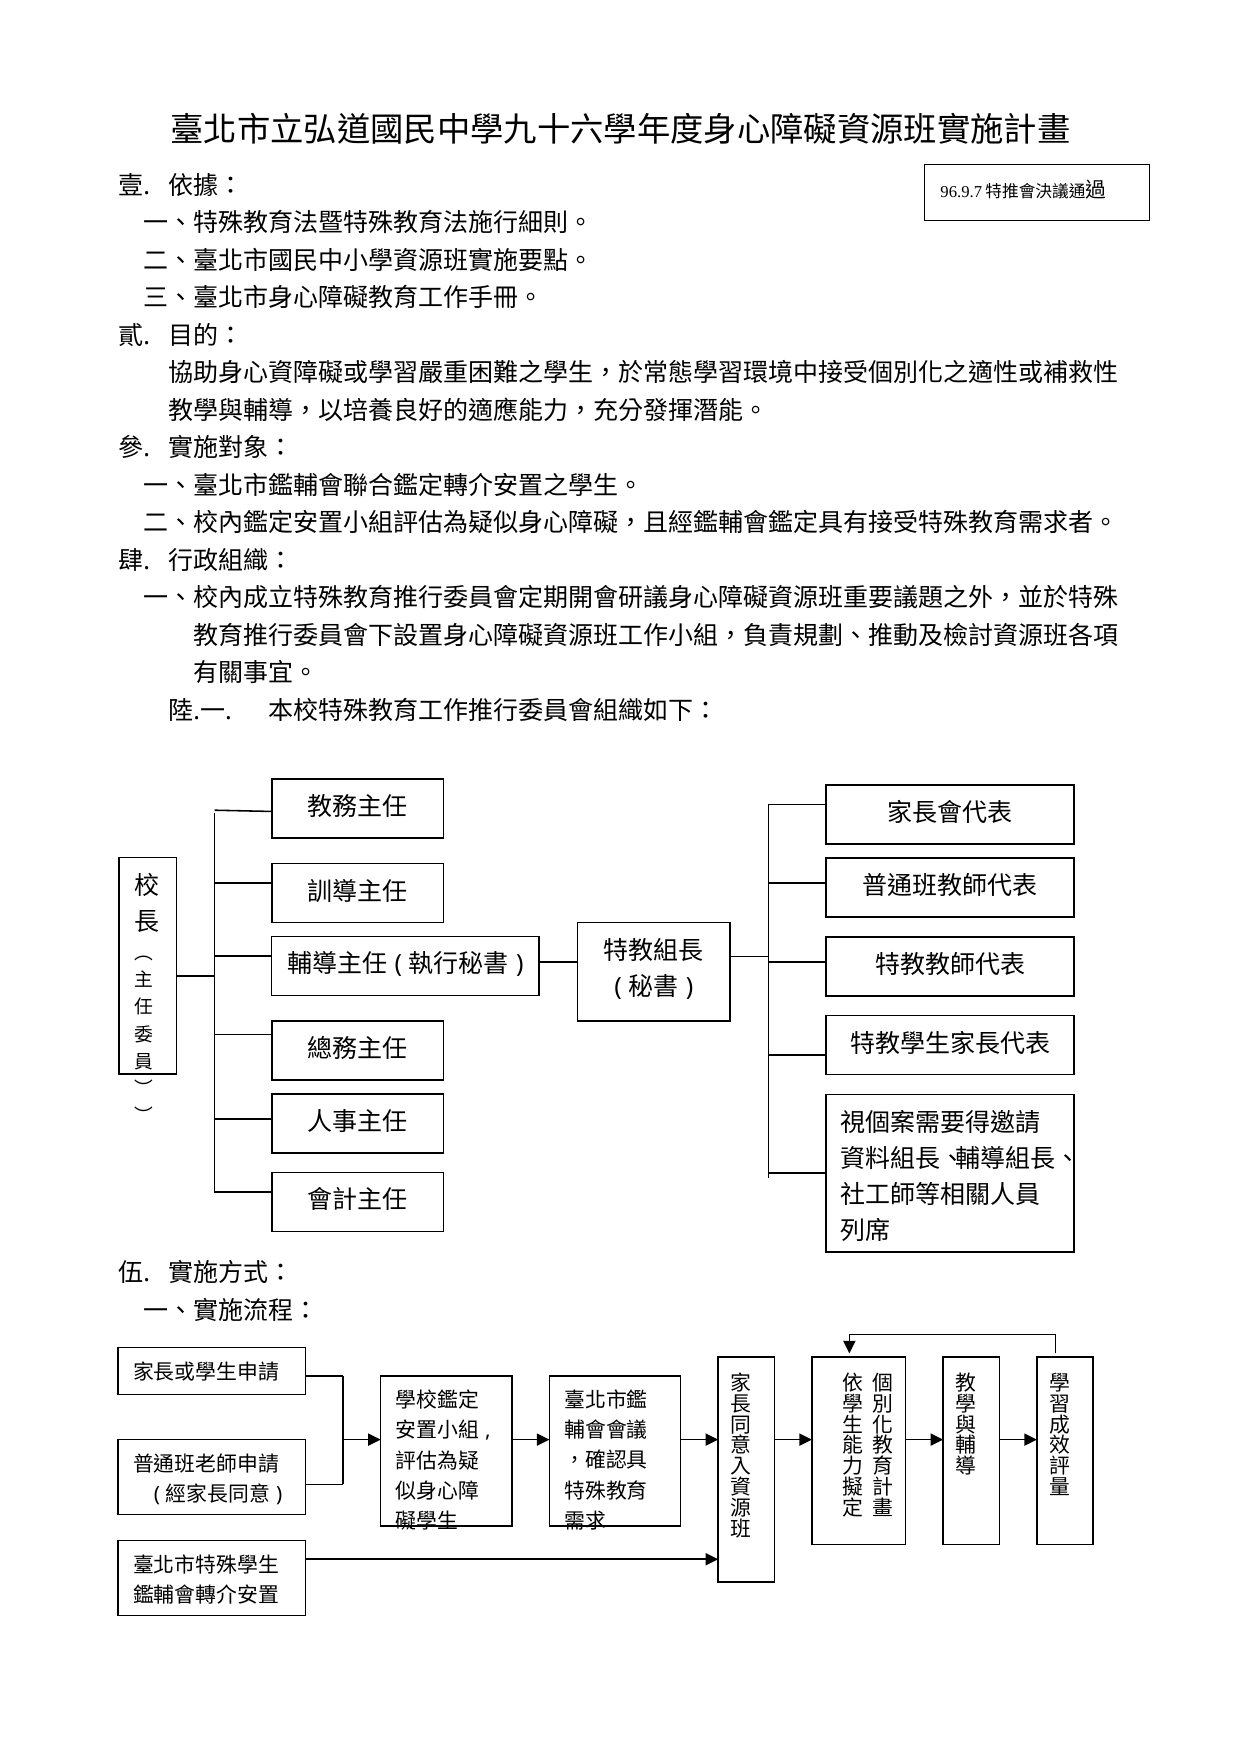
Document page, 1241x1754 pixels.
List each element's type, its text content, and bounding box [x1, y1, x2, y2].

list 實施對象： [118, 427, 1122, 464]
text 一、臺北市鑑輔會聯合鑑定轉介安置之學生。 [118, 464, 1122, 502]
list 本校特殊教育工作推行委員會組織如下： [168, 689, 1122, 727]
text 二、校內鑑定安置小組評估為疑似身心障礙，且經鑑輔會鑑定具有接受特殊教育需求者。 [118, 502, 1122, 539]
text 協助身心資障礙或學習嚴重困難之學生，於常態學習環境中接受個別化之適性或補救性教學與輔導，以培養良好的適應能力，充分發揮潛能。 [168, 352, 1122, 427]
text 一、特殊教育法暨特殊教育法施行細則。 [118, 202, 1122, 239]
text 三、臺北市身心障礙教育工作手冊。 [143, 277, 1122, 314]
list 行政組織： [118, 539, 1122, 577]
list 依據： [118, 164, 924, 202]
text 二、臺北市國民中小學資源班實施要點。 [118, 239, 1122, 277]
list 96.9.7特推會決議通過 [940, 173, 1133, 203]
text 臺北市立弘道國民中學九十六學年度身心障礙資源班實施計畫 [118, 89, 1122, 164]
list 目的： [118, 314, 1122, 352]
list 實施方式： [118, 1252, 1122, 1289]
text 一、實施流程： [118, 1289, 1122, 1327]
text 一、校內成立特殊教育推行委員會定期開會研議身心障礙資源班重要議題之外，並於特殊教育推行委員會下設置身心障礙資源班工作小組，負責規劃、推動及檢討資源班各項有關事宜。 [143, 577, 1122, 689]
